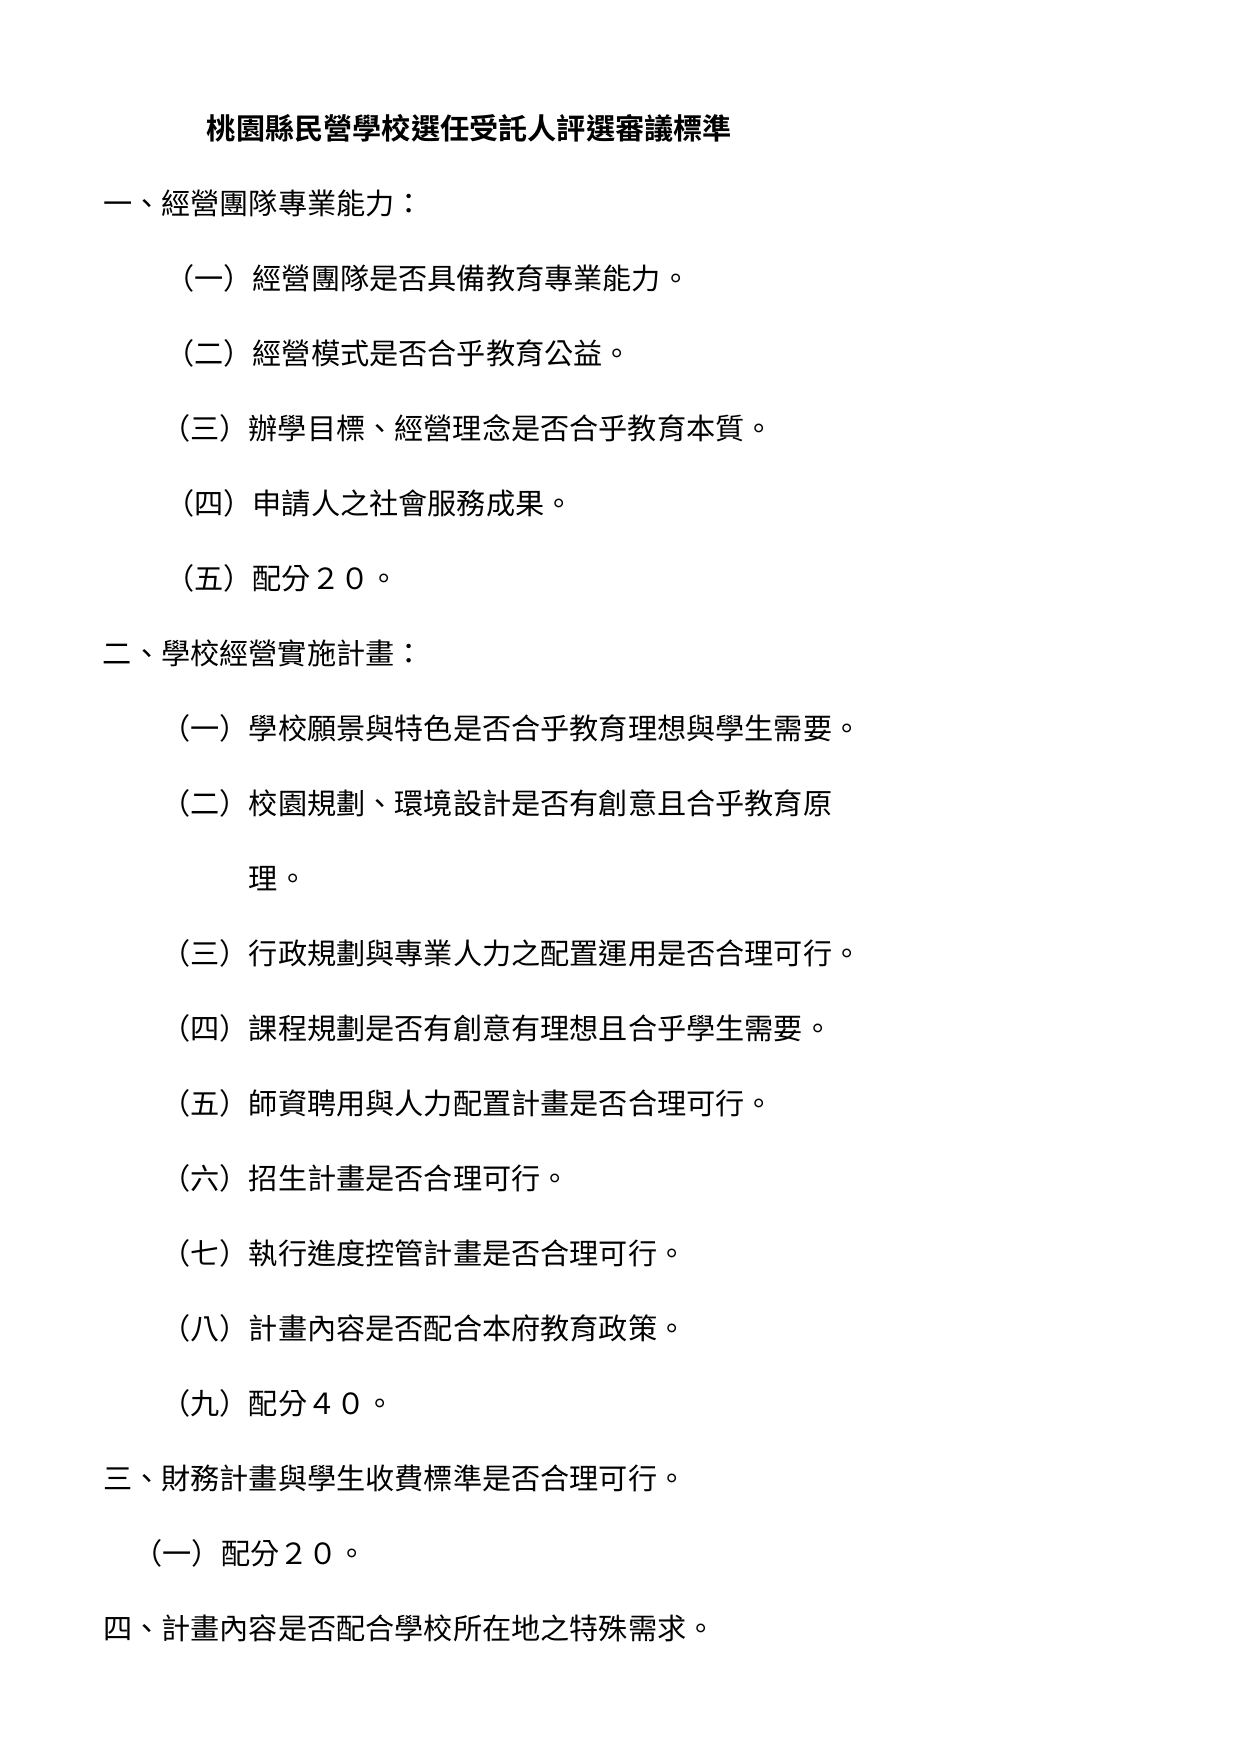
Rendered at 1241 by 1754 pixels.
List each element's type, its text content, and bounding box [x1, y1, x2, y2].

text 桃園縣民營學校選任受託人評選審議標準 [94, 89, 1184, 164]
table_cell 四、計畫內容是否配合學校所在地之特殊需求。 [100, 1590, 1166, 1664]
table_cell 三、財務計畫與學生收費標準是否合理可行。 （一）配分２０。 [100, 1440, 1166, 1589]
table_cell 二、學校經營實施計畫： （一）學校願景與特色是否合乎教育理想與學生需要。 （二）校園規劃、環境設計是否有創意且合乎教育原 理。 （三）行政規劃與專業人力之配置運用是否合理可行。 （四）課程規劃是否有創意有理想且合乎學生需要。 （五）師資聘用與人力配置計畫是否合理可行。 （六）招生計畫是否合理可行。 （七）執行進度控管計畫是否合理可行。 （八）計畫內容是否配合本府教育政策。 （九）配分４０。 [100, 615, 1166, 1439]
table_header 一、經營團隊專業能力： （一）經營團隊是否具備教育專業能力。 （二）經營模式是否合乎教育公益。 （三）辦學目標、經營理念是否合乎教育本質。 （四）申請人之社會服務成果。 （五）配分２０。 [100, 165, 1166, 614]
